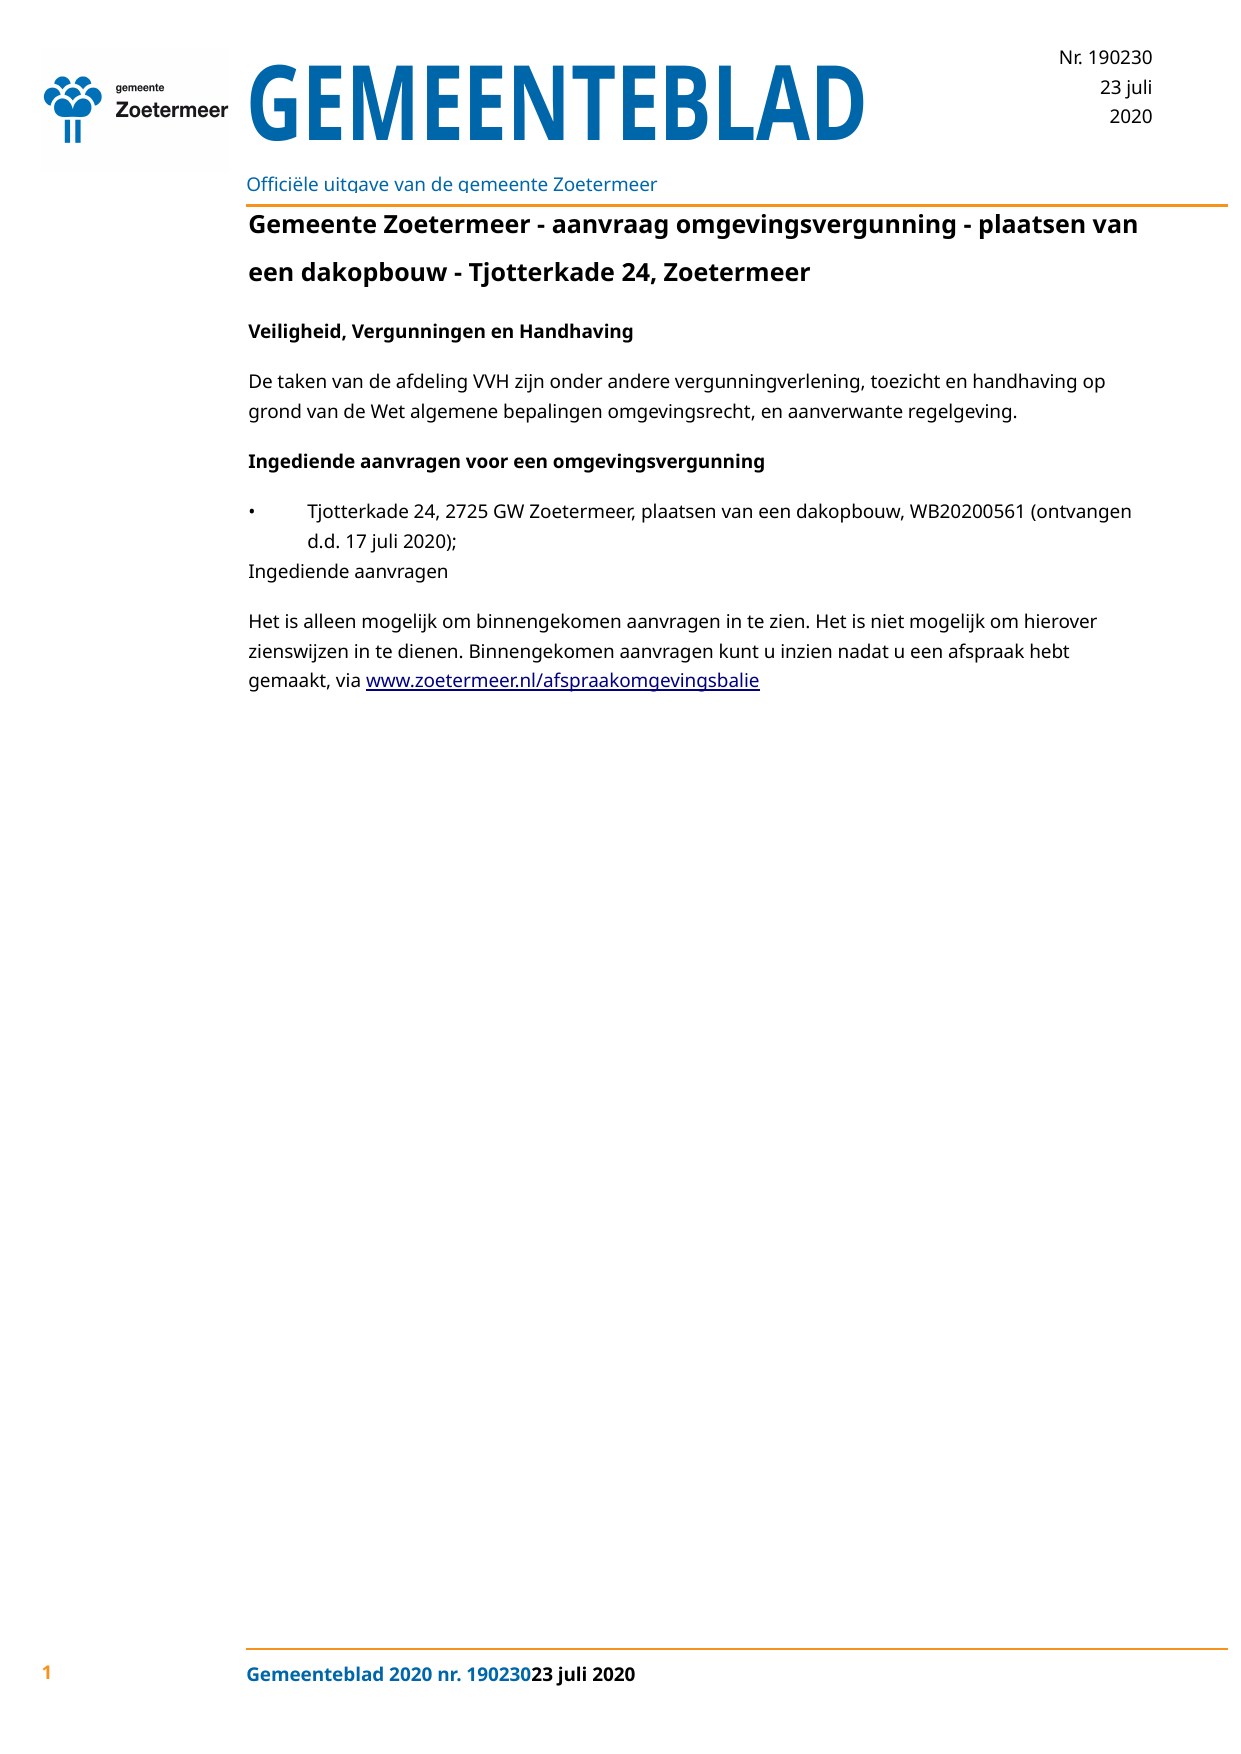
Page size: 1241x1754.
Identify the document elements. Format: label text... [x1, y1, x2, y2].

list Tjotterkade 24, 2725 GW Zoetermeer, plaatsen van een dakopbouw, WB20200561 (ontvangen d.d. 17 juli 2020); [248, 499, 1152, 554]
picture [41, 47, 231, 172]
text Gemeente Zoetermeer - aanvraag omgevingsvergunning - plaatsen van een dakopbouw - Tjotterkade 24, Zoetermeer [248, 207, 1152, 288]
text Het is alleen mogelijk om binnengekomen aanvragen in te zien. Het is niet mogelijk om hierover zienswijzen in te dienen. Binnengekomen aanvragen kunt u inzien nadat u een afspraak hebt gemaakt, via www.zoetermeer.nl/afspraakomgevingsbalie [248, 608, 1152, 693]
text Ingediende aanvragen voor een omgevingsvergunning [248, 448, 1152, 474]
text De taken van de afdeling VVH zijn onder andere vergunningverlening, toezicht en handhaving op grond van de Wet algemene bepalingen omgevingsrecht, en aanverwante regelgeving. [248, 368, 1152, 424]
text Veiligheid, Vergunningen en Handhaving [248, 318, 1152, 344]
text Ingediende aanvragen [248, 558, 1152, 584]
